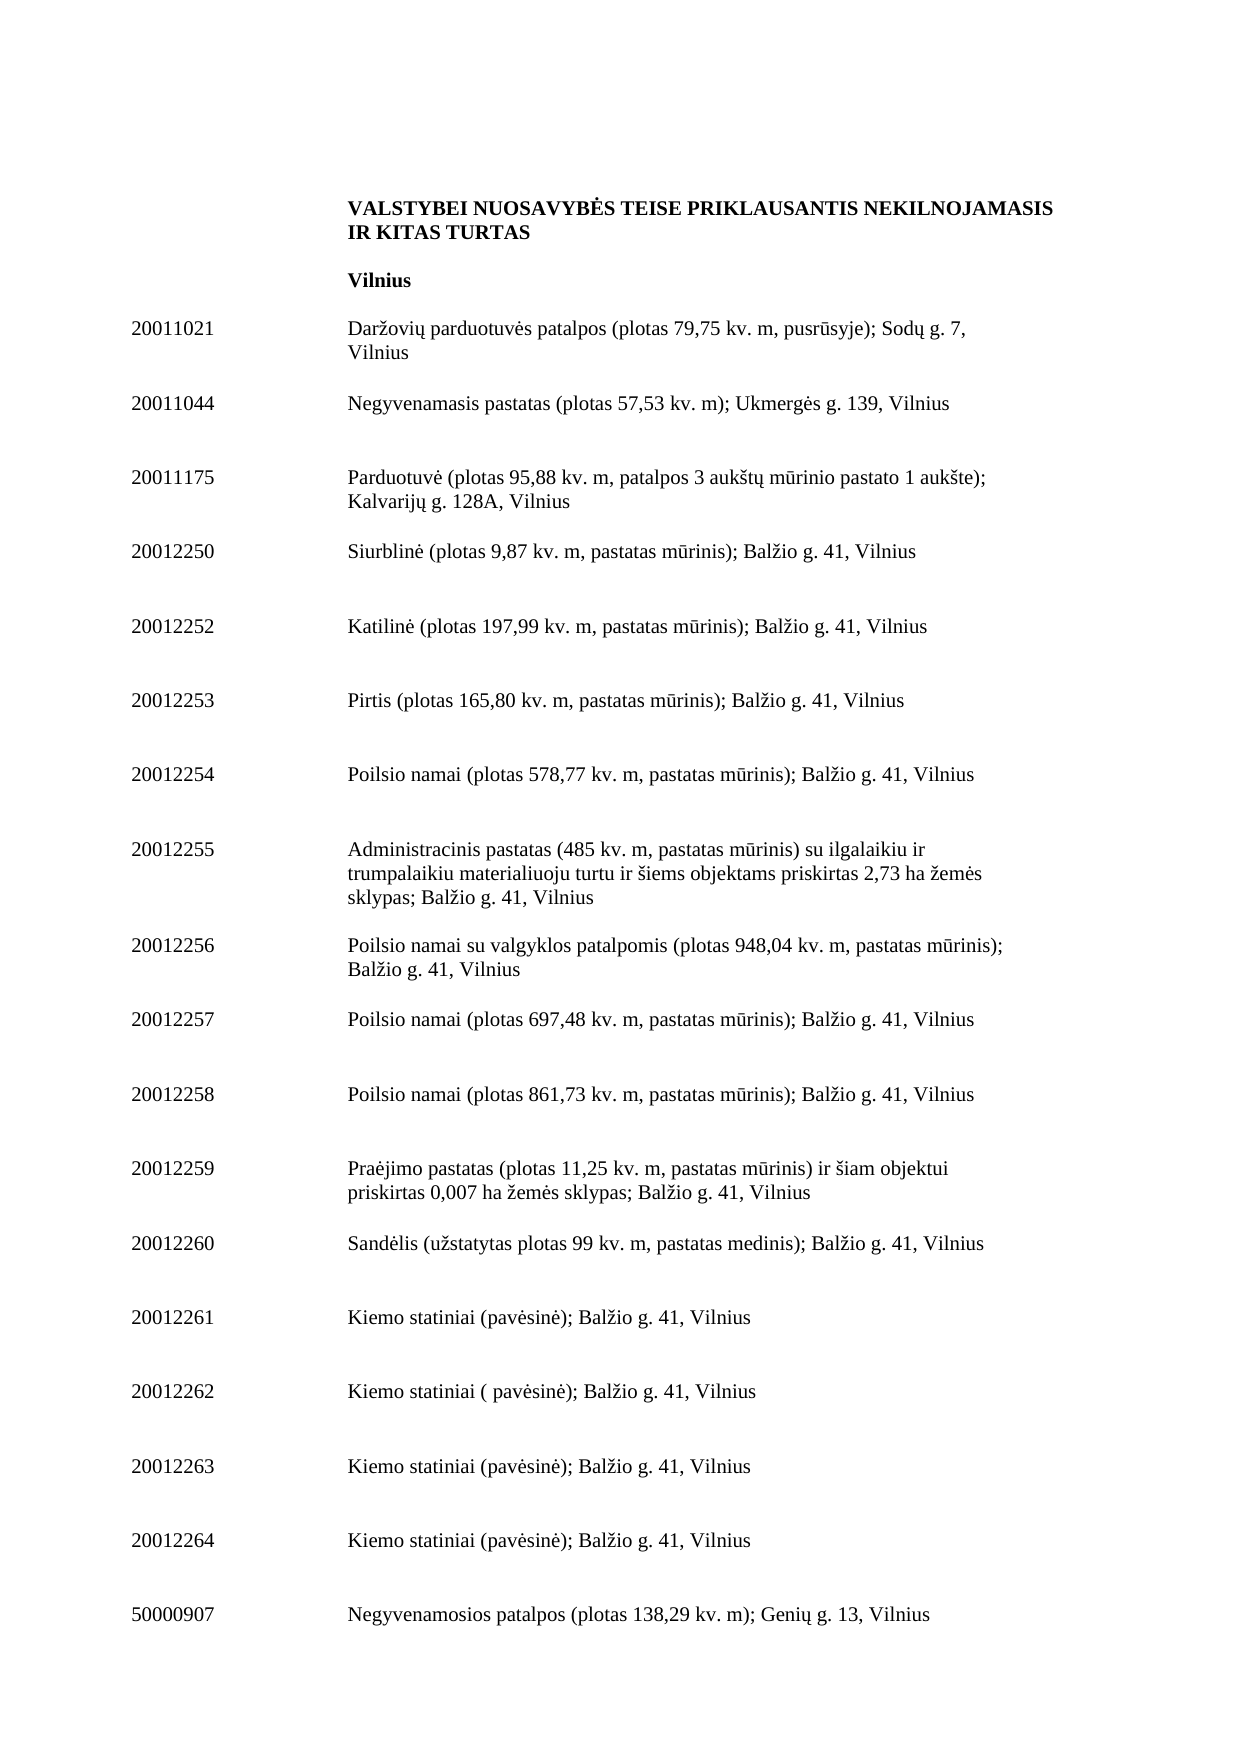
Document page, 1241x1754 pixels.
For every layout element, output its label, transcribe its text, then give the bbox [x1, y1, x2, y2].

table_cell [1081, 1305, 1148, 1355]
table_cell [1081, 465, 1148, 515]
table_cell [1193, 763, 1211, 813]
table_cell 20012260 [115, 1231, 336, 1281]
table_cell [1193, 465, 1211, 515]
table_cell [1155, 688, 1170, 738]
table_cell [1037, 465, 1074, 515]
table_cell [1077, 391, 1081, 441]
table_cell [1170, 738, 1192, 762]
table_cell [1148, 933, 1155, 983]
table_cell [1155, 1082, 1170, 1132]
table_cell Sandėlis (užstatytas plotas 99 kv. m, pastatas medinis); Balžio g. 41, Vilnius [336, 1231, 1037, 1281]
table_cell 20012263 [115, 1454, 336, 1504]
table_cell [1155, 837, 1170, 909]
table_cell [115, 1653, 1155, 1677]
table_cell 20012261 [115, 1305, 336, 1355]
table_cell [1155, 465, 1170, 515]
table_cell [1077, 688, 1081, 738]
table_cell [1155, 515, 1170, 539]
table_cell [101, 1653, 114, 1677]
table_cell [101, 1528, 114, 1578]
table_cell [101, 1008, 114, 1058]
table_cell [1081, 614, 1148, 664]
table_cell [101, 813, 114, 837]
table_cell [1155, 316, 1170, 366]
table_cell 20012262 [115, 1379, 336, 1429]
table_cell [1155, 1206, 1170, 1231]
table_cell [1081, 688, 1148, 738]
table_cell [1193, 614, 1211, 664]
table_cell [1155, 1058, 1170, 1082]
table_cell Kiemo statiniai (pavėsinė); Balžio g. 41, Vilnius [336, 1528, 1037, 1578]
table_cell [1170, 1430, 1192, 1454]
table_cell [1155, 664, 1170, 688]
table_header [115, 196, 336, 268]
table_cell [1077, 1082, 1081, 1132]
table_cell [1077, 1305, 1081, 1355]
table_cell [1170, 590, 1192, 614]
table_cell [1193, 515, 1211, 539]
table_cell Kiemo statiniai (pavėsinė); Balžio g. 41, Vilnius [336, 1454, 1037, 1504]
table_cell [101, 933, 114, 983]
table_cell [1148, 763, 1155, 813]
table_cell [101, 1231, 114, 1281]
table_cell [1170, 515, 1192, 539]
table_cell [1081, 1454, 1148, 1504]
table_cell [1170, 391, 1192, 441]
table_cell Kiemo statiniai (pavėsinė); Balžio g. 41, Vilnius [336, 1305, 1037, 1355]
table_cell [1081, 763, 1148, 813]
table_cell [1170, 1355, 1192, 1379]
table_cell [115, 590, 1155, 614]
table_cell Daržovių parduotuvės patalpos (plotas 79,75 kv. m, pusrūsyje); Sodų g. 7, Vilnius [336, 316, 1037, 366]
table_cell [1155, 1653, 1170, 1677]
table_cell [1170, 1058, 1192, 1082]
table_cell [1170, 1281, 1192, 1305]
table_cell [1170, 1156, 1192, 1206]
table_cell [1081, 1231, 1148, 1281]
table_cell [115, 664, 1155, 688]
table_cell [1077, 316, 1081, 366]
table_cell Katilinė (plotas 197,99 kv. m, pastatas mūrinis); Balžio g. 41, Vilnius [336, 614, 1037, 664]
table_cell [101, 1355, 114, 1379]
table_cell [1155, 614, 1170, 664]
table_cell [1170, 763, 1192, 813]
table_cell [1077, 1454, 1081, 1504]
table_cell [115, 1504, 1155, 1528]
table_cell [1170, 1454, 1192, 1504]
table_cell [101, 664, 114, 688]
table_cell [1170, 837, 1192, 909]
table_cell [101, 837, 114, 909]
table_header VALSTYBEI NUOSAVYBĖS TEISE PRIKLAUSANTIS NEKILNOJAMASIS IR KITAS TURTAS [336, 196, 1155, 268]
table_cell [1037, 1305, 1074, 1355]
table_cell [1077, 1231, 1081, 1281]
table_cell [1193, 1132, 1211, 1156]
table_cell [1155, 1281, 1170, 1305]
table_cell [1170, 1504, 1192, 1528]
table_cell Siurblinė (plotas 9,87 kv. m, pastatas mūrinis); Balžio g. 41, Vilnius [336, 539, 1037, 589]
table_cell [1081, 933, 1148, 983]
table_cell [1193, 590, 1211, 614]
table_cell [101, 515, 114, 539]
table_cell [1170, 1528, 1192, 1578]
table_cell [1193, 664, 1211, 688]
table_cell [1155, 1231, 1170, 1281]
table_cell [1148, 316, 1155, 366]
table_cell [115, 1132, 1155, 1156]
table_cell [1193, 1008, 1211, 1058]
table_cell [101, 292, 114, 316]
table_cell Poilsio namai (plotas 861,73 kv. m, pastatas mūrinis); Balžio g. 41, Vilnius [336, 1082, 1037, 1132]
table_cell [1170, 688, 1192, 738]
table_cell [1155, 1430, 1170, 1454]
table_cell [1155, 366, 1170, 391]
table_cell [115, 738, 1155, 762]
table_cell [1170, 465, 1192, 515]
table_cell [1148, 688, 1155, 738]
table_cell [1037, 316, 1074, 366]
table_cell [1193, 1454, 1211, 1504]
table_cell [1155, 738, 1170, 762]
table_cell [1148, 539, 1155, 589]
table_cell [101, 590, 114, 614]
table_cell [1193, 933, 1211, 983]
table_cell [1037, 391, 1074, 441]
table_cell [101, 1156, 114, 1206]
table_cell [1037, 1528, 1074, 1578]
table_cell [101, 1058, 114, 1082]
table_cell [1193, 688, 1211, 738]
table_cell [101, 391, 114, 441]
table_cell [1193, 391, 1211, 441]
table_cell 20012257 [115, 1008, 336, 1058]
table_cell [101, 1504, 114, 1528]
table_cell [1170, 1132, 1192, 1156]
table_cell 20012250 [115, 539, 336, 589]
table_cell [1037, 688, 1074, 738]
table_cell [115, 1578, 1155, 1602]
table_header [1170, 196, 1192, 268]
table_cell [1170, 813, 1192, 837]
table_cell 20012256 [115, 933, 336, 983]
table_cell [1037, 1603, 1074, 1653]
table_cell [1037, 1008, 1074, 1058]
table_cell [1155, 1578, 1170, 1602]
table_cell [1148, 614, 1155, 664]
table_cell [1148, 1454, 1155, 1504]
table_cell [1077, 1008, 1081, 1058]
table_cell 20012259 [115, 1156, 336, 1206]
table_cell [1193, 1281, 1211, 1305]
table_cell [1081, 1603, 1148, 1653]
table_header [1155, 196, 1170, 268]
table_cell [101, 1454, 114, 1504]
table_header [1193, 196, 1211, 268]
table_cell [1155, 590, 1170, 614]
table_cell [1077, 837, 1081, 909]
table_cell [1155, 391, 1170, 441]
table_cell [1193, 1156, 1211, 1206]
table_cell 20012264 [115, 1528, 336, 1578]
table_cell [101, 1132, 114, 1156]
table_cell [1155, 1454, 1170, 1504]
table_cell [1170, 1231, 1192, 1281]
table_cell [1155, 983, 1170, 1007]
table_cell [1155, 539, 1170, 589]
table_cell [101, 614, 114, 664]
table_cell [1193, 1528, 1211, 1578]
table_cell [1081, 316, 1148, 366]
table_cell [115, 813, 1155, 837]
table_cell [1077, 1379, 1081, 1429]
table_cell [1170, 1379, 1192, 1429]
table_cell [1081, 1379, 1148, 1429]
table_cell [1155, 1603, 1170, 1653]
table_cell [1077, 1603, 1081, 1653]
table_cell [1170, 933, 1192, 983]
table_cell Praėjimo pastatas (plotas 11,25 kv. m, pastatas mūrinis) ir šiam objektui priskirtas 0,007 ha žemės sklypas; Balžio g. 41, Vilnius [336, 1156, 1037, 1206]
table_cell [1193, 1430, 1211, 1454]
table_cell [1077, 614, 1081, 664]
table_cell [1155, 1156, 1170, 1206]
table_cell Negyvenamosios patalpos (plotas 138,29 kv. m); Genių g. 13, Vilnius [336, 1603, 1037, 1653]
table_cell Kiemo statiniai ( pavėsinė); Balžio g. 41, Vilnius [336, 1379, 1037, 1429]
table_cell Negyvenamasis pastatas (plotas 57,53 kv. m); Ukmergės g. 139, Vilnius [336, 391, 1037, 441]
table_cell [1148, 1528, 1155, 1578]
table_cell [1193, 316, 1211, 366]
table_cell [1037, 763, 1074, 813]
table_cell [115, 1206, 1155, 1231]
table_cell [1148, 837, 1155, 909]
table_cell [1193, 1082, 1211, 1132]
table_cell [1148, 1231, 1155, 1281]
table_cell [1037, 1156, 1074, 1206]
table_cell [1193, 1504, 1211, 1528]
table_cell [1077, 539, 1081, 589]
table_cell [115, 909, 1155, 933]
table_cell [1081, 1082, 1148, 1132]
table_cell 20011021 [115, 316, 336, 366]
table_cell [1155, 763, 1170, 813]
table_cell 20012253 [115, 688, 336, 738]
table_cell [1155, 268, 1170, 292]
table_cell [1077, 1528, 1081, 1578]
table_cell [1193, 441, 1211, 465]
table_cell [1193, 1206, 1211, 1231]
table_cell 20012258 [115, 1082, 336, 1132]
table_cell [1037, 837, 1074, 909]
table_cell [1077, 1156, 1081, 1206]
table_cell [1193, 837, 1211, 909]
table_cell [1077, 933, 1081, 983]
table_cell [1037, 1082, 1074, 1132]
table_cell Poilsio namai su valgyklos patalpomis (plotas 948,04 kv. m, pastatas mūrinis); Balžio g. 41, Vilnius [336, 933, 1037, 983]
table_cell [1155, 1379, 1170, 1429]
table_cell [101, 316, 114, 366]
table_cell [115, 292, 1155, 316]
table_cell [101, 983, 114, 1007]
table_cell [1081, 837, 1148, 909]
table_cell Pirtis (plotas 165,80 kv. m, pastatas mūrinis); Balžio g. 41, Vilnius [336, 688, 1037, 738]
table_cell [1155, 1008, 1170, 1058]
table_cell [1081, 1528, 1148, 1578]
table_cell [1081, 1156, 1148, 1206]
table_cell [1193, 366, 1211, 391]
table_cell Poilsio namai (plotas 697,48 kv. m, pastatas mūrinis); Balžio g. 41, Vilnius [336, 1008, 1037, 1058]
table_cell [101, 1430, 114, 1454]
table_cell [115, 1430, 1155, 1454]
table_cell [1155, 292, 1170, 316]
table_cell [1148, 1379, 1155, 1429]
table_cell [1155, 1305, 1170, 1355]
table_cell [1037, 1379, 1074, 1429]
table_cell [115, 1355, 1155, 1379]
table_cell [1081, 539, 1148, 589]
table_cell Parduotuvė (plotas 95,88 kv. m, patalpos 3 aukštų mūrinio pastato 1 aukšte); Kalvarijų g. 128A, Vilnius [336, 465, 1037, 515]
table_cell [1193, 983, 1211, 1007]
table_cell [101, 1603, 114, 1653]
table_cell [101, 1379, 114, 1429]
table_cell Poilsio namai (plotas 578,77 kv. m, pastatas mūrinis); Balžio g. 41, Vilnius [336, 763, 1037, 813]
table_cell [1170, 268, 1192, 292]
table_cell [1170, 983, 1192, 1007]
table_cell [1155, 441, 1170, 465]
table_cell [1155, 933, 1170, 983]
table_cell [1037, 539, 1074, 589]
table_cell [1193, 268, 1211, 292]
table_cell [1193, 738, 1211, 762]
table_cell [1170, 1305, 1192, 1355]
table_cell [101, 268, 114, 292]
table_cell [1193, 1379, 1211, 1429]
table_cell [1155, 1355, 1170, 1379]
table_cell [1077, 465, 1081, 515]
table_cell Administracinis pastatas (485 kv. m, pastatas mūrinis) su ilgalaikiu ir trumpalaikiu materialiuoju turtu ir šiems objektams priskirtas 2,73 ha žemės sklypas; Balžio g. 41, Vilnius [336, 837, 1037, 909]
table_cell 20011044 [115, 391, 336, 441]
table_cell 20012252 [115, 614, 336, 664]
table_cell [1170, 1603, 1192, 1653]
table_cell [1148, 1603, 1155, 1653]
table_cell [101, 539, 114, 589]
table_cell [115, 1281, 1155, 1305]
table_cell [1170, 316, 1192, 366]
table_cell [1148, 1008, 1155, 1058]
table_cell [1077, 763, 1081, 813]
table_cell [1155, 1504, 1170, 1528]
table_cell [101, 441, 114, 465]
table_cell [101, 1206, 114, 1231]
table_cell [1155, 1528, 1170, 1578]
table_cell [1170, 441, 1192, 465]
table_cell [115, 268, 336, 292]
table_cell [1193, 1231, 1211, 1281]
table_cell [1155, 813, 1170, 837]
table_cell [1170, 539, 1192, 589]
table_cell Vilnius [336, 268, 1155, 292]
table_cell [1037, 1454, 1074, 1504]
table_cell [1148, 391, 1155, 441]
table_cell [1081, 1008, 1148, 1058]
table_cell [1193, 1603, 1211, 1653]
table_cell [1170, 1082, 1192, 1132]
table_cell [101, 1305, 114, 1355]
table_cell [1148, 465, 1155, 515]
table_cell [1193, 1578, 1211, 1602]
table_cell [1155, 909, 1170, 933]
table_cell [1193, 1653, 1211, 1677]
table_header [101, 196, 114, 268]
table_cell [1170, 664, 1192, 688]
table_cell [1081, 391, 1148, 441]
table_cell [1170, 614, 1192, 664]
table_cell [1170, 1206, 1192, 1231]
table_cell 20012255 [115, 837, 336, 909]
table_cell [101, 1082, 114, 1132]
table_cell [115, 1058, 1155, 1082]
table_cell [101, 1578, 114, 1602]
table_cell [1037, 1231, 1074, 1281]
table_cell [1148, 1305, 1155, 1355]
table_cell [1170, 1653, 1192, 1677]
table_cell [101, 366, 114, 391]
table_cell [1193, 813, 1211, 837]
table_cell [115, 515, 1155, 539]
table_cell [1193, 1305, 1211, 1355]
table_cell [115, 441, 1155, 465]
table_cell [115, 366, 1155, 391]
table_cell [1037, 933, 1074, 983]
table_cell 20011175 [115, 465, 336, 515]
table_cell [101, 688, 114, 738]
table_cell [1148, 1082, 1155, 1132]
table_cell [1193, 292, 1211, 316]
table_cell [101, 909, 114, 933]
table_cell [1170, 366, 1192, 391]
table_cell [101, 465, 114, 515]
table_cell [101, 738, 114, 762]
table_cell 20012254 [115, 763, 336, 813]
table_cell [1193, 1058, 1211, 1082]
table_cell [101, 1281, 114, 1305]
table_cell [1148, 1156, 1155, 1206]
table_cell [1193, 909, 1211, 933]
table_cell [1037, 614, 1074, 664]
table_cell [1170, 1008, 1192, 1058]
table_cell 50000907 [115, 1603, 336, 1653]
table_cell [1170, 1578, 1192, 1602]
table_cell [101, 763, 114, 813]
table_cell [1193, 539, 1211, 589]
table_cell [1155, 1132, 1170, 1156]
table_cell [1170, 909, 1192, 933]
table_cell [1170, 292, 1192, 316]
table_cell [115, 983, 1155, 1007]
table_cell [1193, 1355, 1211, 1379]
